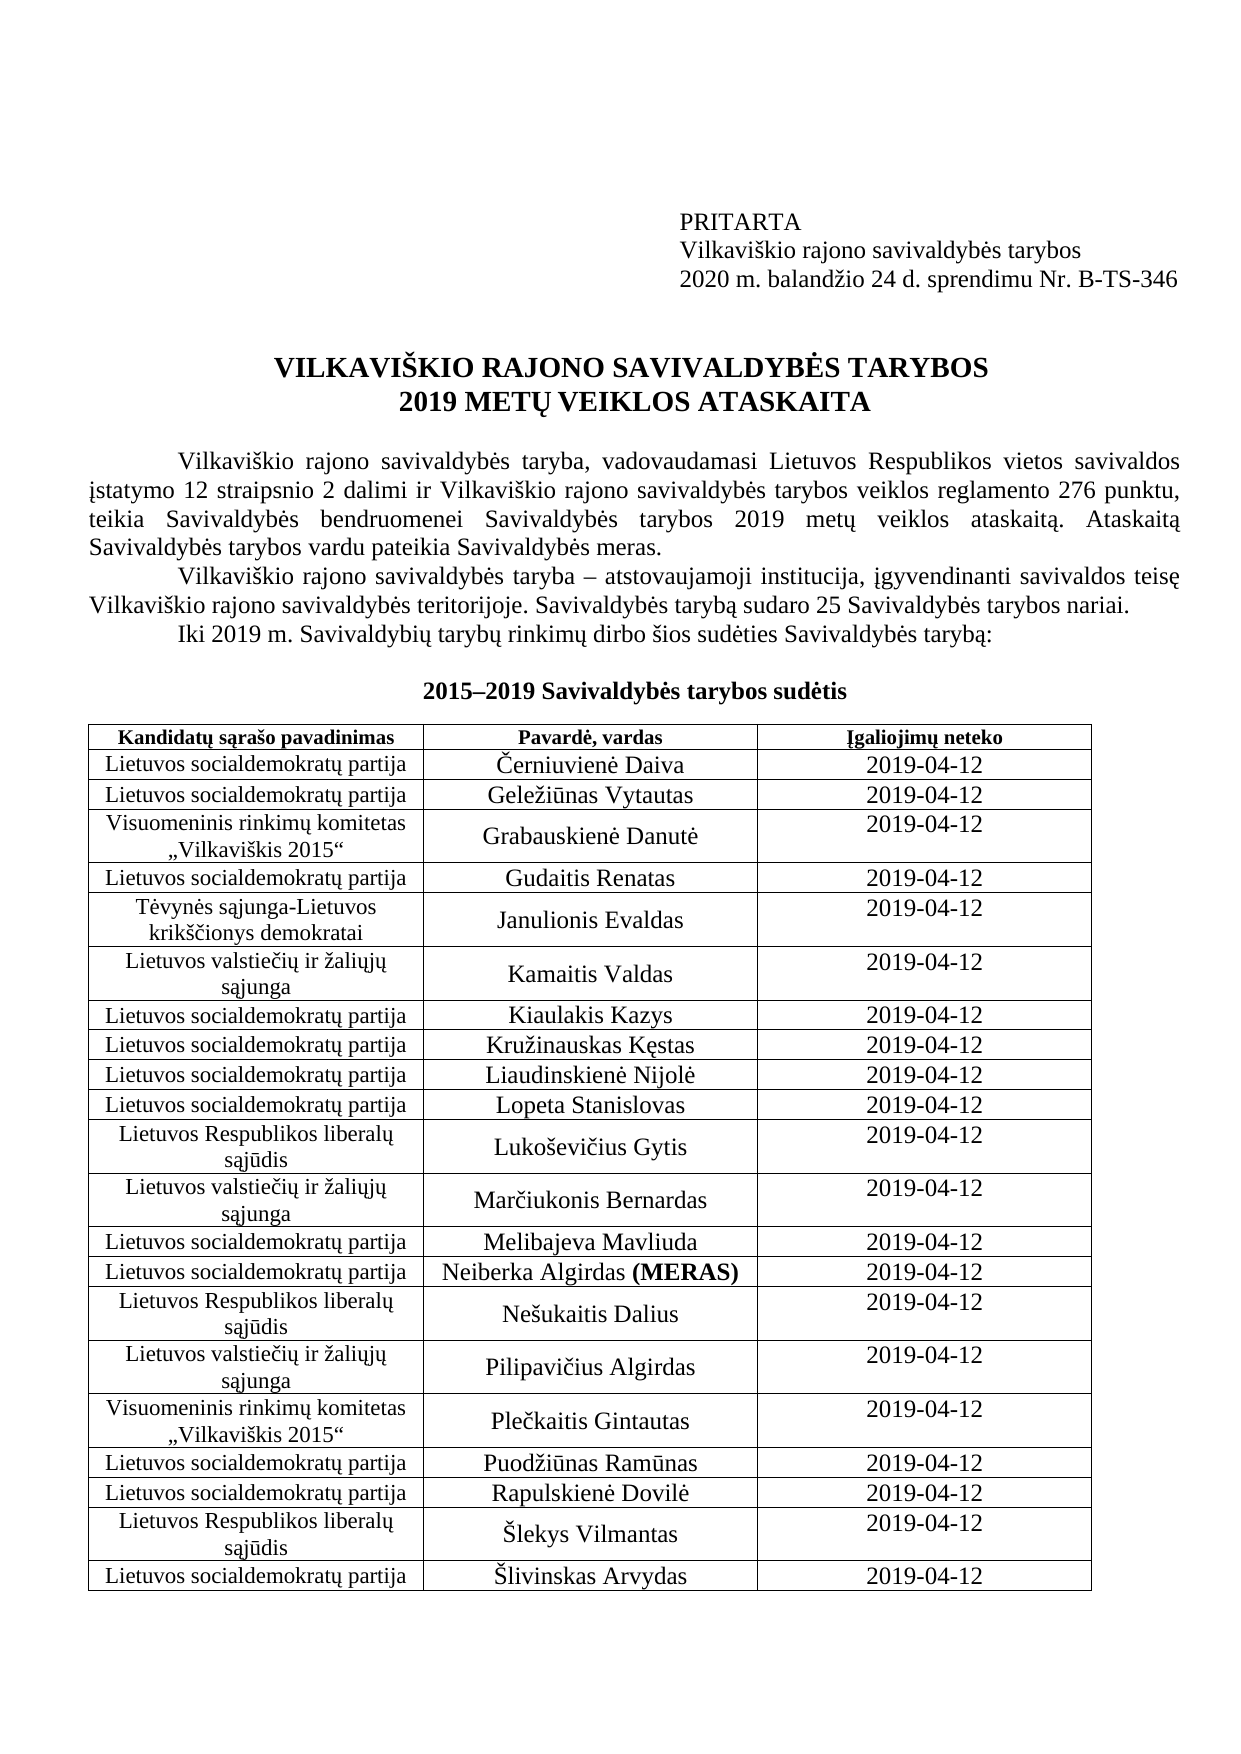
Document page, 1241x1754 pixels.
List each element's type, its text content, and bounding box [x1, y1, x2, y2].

table_cell Lietuvos Respublikos liberalų sąjūdis [89, 1120, 423, 1172]
text VILKAVIŠKIO RAJONO SAVIVALDYBĖS TARYBOS [89, 350, 1181, 384]
table_cell 2019-04-12 [758, 1561, 1091, 1590]
table_cell Gudaitis Renatas [424, 863, 757, 892]
table_cell Pilipavičius Algirdas [424, 1341, 757, 1393]
table_cell Lietuvos socialdemokratų partija [89, 1257, 423, 1286]
table_cell 2019-04-12 [758, 1287, 1091, 1339]
table_cell 2019-04-12 [758, 1120, 1091, 1172]
table_cell Lietuvos socialdemokratų partija [89, 1478, 423, 1507]
table_cell Lietuvos socialdemokratų partija [89, 1448, 423, 1477]
table_cell Grabauskienė Danutė [424, 810, 757, 862]
table_header Kandidatų sąrašo pavadinimas [89, 725, 423, 749]
table_cell Melibajeva Mavliuda [424, 1227, 757, 1256]
table_cell 2019-04-12 [758, 1478, 1091, 1507]
table_cell Plečkaitis Gintautas [424, 1394, 757, 1447]
table_cell Lietuvos socialdemokratų partija [89, 1227, 423, 1256]
table_cell Visuomeninis rinkimų komitetas „Vilkaviškis 2015“ [89, 1394, 423, 1447]
text Vilkaviškio rajono savivaldybės taryba – atstovaujamoji institucija, įgyvendinanti savivaldos teisę Vilkaviškio rajono savivaldybės teritorijoje. Savivaldybės tarybą sudaro 25 Savivaldybės tarybos nariai. [89, 561, 1181, 619]
table_cell 2019-04-12 [758, 1257, 1091, 1286]
table_cell Neiberka Algirdas (MERAS) [424, 1257, 757, 1286]
table_cell 2019-04-12 [758, 750, 1091, 779]
table_cell Lietuvos socialdemokratų partija [89, 780, 423, 808]
table_cell Liaudinskienė Nijolė [424, 1060, 757, 1089]
table_cell 2019-04-12 [758, 810, 1091, 862]
table_header Įgaliojimų neteko [758, 725, 1091, 749]
table_cell Lietuvos Respublikos liberalų sąjūdis [89, 1508, 423, 1560]
table_cell Kružinauskas Kęstas [424, 1030, 757, 1059]
table_cell 2019-04-12 [758, 1030, 1091, 1059]
text Iki 2019 m. Savivaldybių tarybų rinkimų dirbo šios sudėties Savivaldybės tarybą: [89, 619, 1181, 647]
table_header Pavardė, vardas [424, 725, 757, 749]
table_cell 2019-04-12 [758, 1060, 1091, 1089]
table_cell Marčiukonis Bernardas [424, 1174, 757, 1226]
table_cell Šlivinskas Arvydas [424, 1561, 757, 1590]
table_cell Tėvynės sąjunga-Lietuvos krikščionys demokratai [89, 893, 423, 946]
table_cell 2019-04-12 [758, 1090, 1091, 1119]
table_cell Janulionis Evaldas [424, 893, 757, 946]
table_cell Lopeta Stanislovas [424, 1090, 757, 1119]
table_cell Lietuvos valstiečių ir žaliųjų sąjunga [89, 1174, 423, 1226]
table_cell Puodžiūnas Ramūnas [424, 1448, 757, 1477]
text Vilkaviškio rajono savivaldybės taryba, vadovaudamasi Lietuvos Respublikos vietos savivaldos įstatymo 12 straipsnio 2 dalimi ir Vilkaviškio rajono savivaldybės tarybos veiklos reglamento 276 punktu, teikia Savivaldybės bendruomenei Savivaldybės tarybos 2019 metų veiklos ataskaitą. Ataskaitą Savivaldybės tarybos vardu pateikia Savivaldybės meras. [89, 446, 1181, 561]
table_cell Lietuvos socialdemokratų partija [89, 750, 423, 779]
table_cell Visuomeninis rinkimų komitetas „Vilkaviškis 2015“ [89, 810, 423, 862]
table_cell 2019-04-12 [758, 1174, 1091, 1226]
table_cell 2019-04-12 [758, 947, 1091, 999]
table_cell Lietuvos Respublikos liberalų sąjūdis [89, 1287, 423, 1339]
table_cell Lietuvos socialdemokratų partija [89, 1001, 423, 1029]
table_cell Lietuvos socialdemokratų partija [89, 863, 423, 892]
table_cell Rapulskienė Dovilė [424, 1478, 757, 1507]
table_cell Lukoševičius Gytis [424, 1120, 757, 1172]
text Vilkaviškio rajono savivaldybės tarybos [89, 235, 1181, 264]
table_cell 2019-04-12 [758, 893, 1091, 946]
table_cell Geležiūnas Vytautas [424, 780, 757, 808]
table_cell 2019-04-12 [758, 1341, 1091, 1393]
table_cell Lietuvos socialdemokratų partija [89, 1561, 423, 1590]
table_cell 2019-04-12 [758, 1508, 1091, 1560]
table_cell Kiaulakis Kazys [424, 1001, 757, 1029]
table_cell Lietuvos valstiečių ir žaliųjų sąjunga [89, 1341, 423, 1393]
table_cell Nešukaitis Dalius [424, 1287, 757, 1339]
table_cell 2019-04-12 [758, 863, 1091, 892]
text PRITARTA [89, 207, 1181, 235]
table_cell Lietuvos socialdemokratų partija [89, 1030, 423, 1059]
table_cell 2019-04-12 [758, 1227, 1091, 1256]
text 2020 m. balandžio 24 d. sprendimu Nr. B-TS-346 [89, 264, 1181, 293]
table_cell Lietuvos socialdemokratų partija [89, 1090, 423, 1119]
table_cell Černiuvienė Daiva [424, 750, 757, 779]
table_cell 2019-04-12 [758, 1448, 1091, 1477]
table_cell 2019-04-12 [758, 780, 1091, 808]
table_cell Šlekys Vilmantas [424, 1508, 757, 1560]
table_cell 2019-04-12 [758, 1394, 1091, 1447]
text 2015–2019 Savivaldybės tarybos sudėtis [89, 676, 1181, 705]
table_cell Lietuvos socialdemokratų partija [89, 1060, 423, 1089]
table_cell Kamaitis Valdas [424, 947, 757, 999]
table_cell Lietuvos valstiečių ir žaliųjų sąjunga [89, 947, 423, 999]
text 2019 METŲ VEIKLOS ATASKAITA [89, 384, 1181, 417]
table_cell 2019-04-12 [758, 1001, 1091, 1029]
